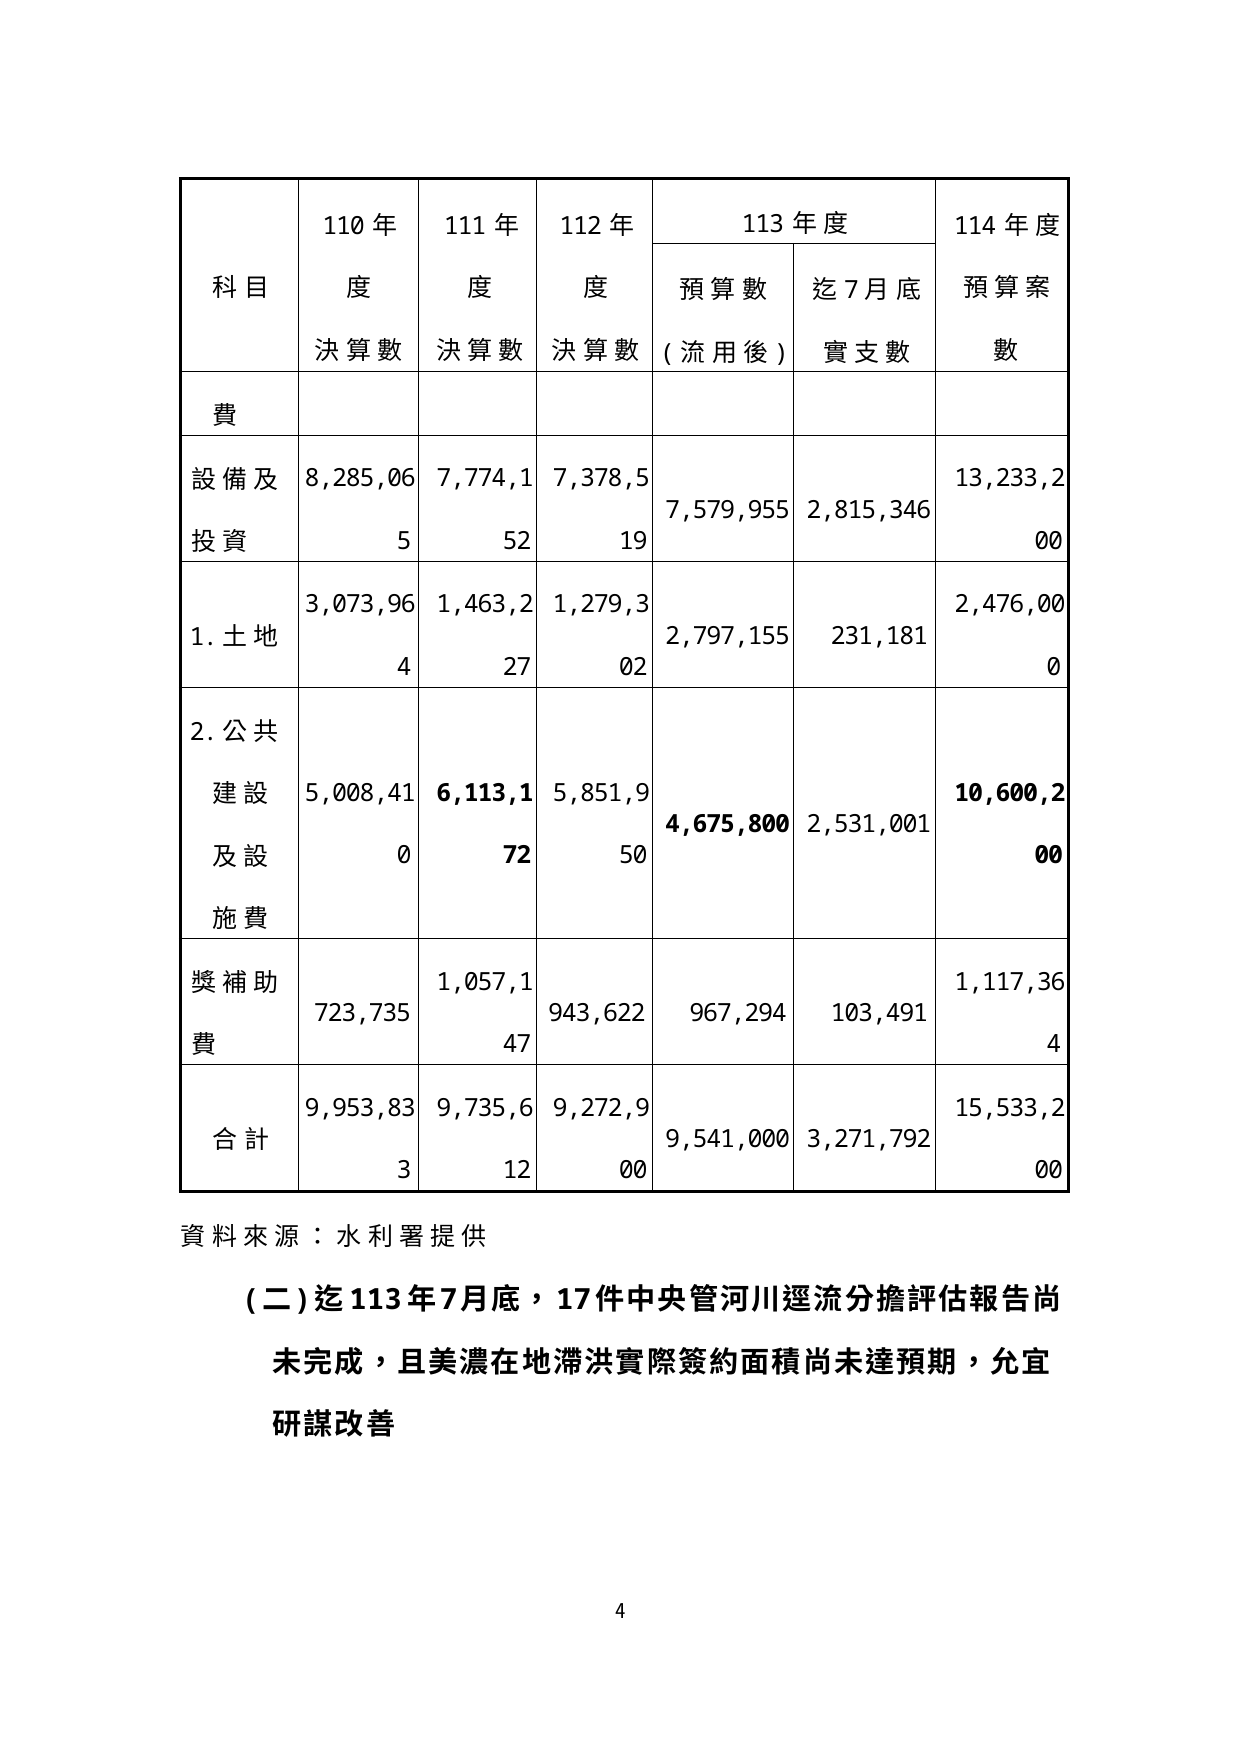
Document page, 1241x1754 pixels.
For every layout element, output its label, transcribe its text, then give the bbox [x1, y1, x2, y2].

table_cell 1,057,147 [419, 939, 536, 1064]
table_cell 15,533,200 [936, 1065, 1067, 1190]
table_header 科目 [182, 180, 298, 371]
table_cell 7,378,519 [537, 436, 652, 561]
table_cell [936, 372, 1067, 434]
table_cell 1,117,364 [936, 939, 1067, 1064]
table_cell 7,774,152 [419, 436, 536, 561]
table_cell 231,181 [794, 562, 935, 687]
table_cell 3,271,792 [794, 1065, 935, 1190]
table_header 114年度 預算案數 [936, 180, 1067, 371]
table_cell [537, 372, 652, 434]
table_cell 2,476,000 [936, 562, 1067, 687]
text 資料來源：水利署提供 [177, 1193, 1063, 1255]
table_cell 合計 [182, 1065, 298, 1190]
table_cell 設備及投資 [182, 436, 298, 561]
table_header 111年度 決算數 [419, 180, 536, 371]
table_cell 1,463,227 [419, 562, 536, 687]
table_cell 723,735 [299, 939, 418, 1064]
table_cell 迄7月底 實支數 [794, 244, 935, 371]
table_cell 2,797,155 [653, 562, 793, 687]
table_cell 9,735,612 [419, 1065, 536, 1190]
table_cell 13,233,200 [936, 436, 1067, 561]
table_cell 1.土地 [182, 562, 298, 687]
table_cell 3,073,964 [299, 562, 418, 687]
table_cell 2,815,346 [794, 436, 935, 561]
table_cell 8,285,065 [299, 436, 418, 561]
table_cell 7,579,955 [653, 436, 793, 561]
table_header 112年度 決算數 [537, 180, 652, 371]
text (二)迄113年7月底，17件中央管河川逕流分擔評估報告尚未完成，且美濃在地滯洪實際簽約面積尚未達預期，允宜研謀改善 [236, 1255, 1063, 1443]
table_cell 獎補助費 [182, 939, 298, 1064]
table_cell 9,541,000 [653, 1065, 793, 1190]
table_cell 9,953,833 [299, 1065, 418, 1190]
table_cell 4,675,800 [653, 688, 793, 938]
table_cell 費 [182, 372, 298, 434]
table_cell 6,113,172 [419, 688, 536, 938]
table_cell 2.公共建設及設施費 [182, 688, 298, 938]
table_cell 1,279,302 [537, 562, 652, 687]
table_cell 5,008,410 [299, 688, 418, 938]
table_cell 10,600,200 [936, 688, 1067, 938]
table_header 113年度 [653, 180, 935, 243]
table_cell [653, 372, 793, 434]
table_cell 5,851,950 [537, 688, 652, 938]
table_cell [794, 372, 935, 434]
table_cell [419, 372, 536, 434]
table_cell [299, 372, 418, 434]
table_cell 9,272,900 [537, 1065, 652, 1190]
table_header 110年度 決算數 [299, 180, 418, 371]
table_cell 103,491 [794, 939, 935, 1064]
table_cell 2,531,001 [794, 688, 935, 938]
table_cell 預算數 (流用後) [653, 244, 793, 371]
table_cell 943,622 [537, 939, 652, 1064]
table_cell 967,294 [653, 939, 793, 1064]
